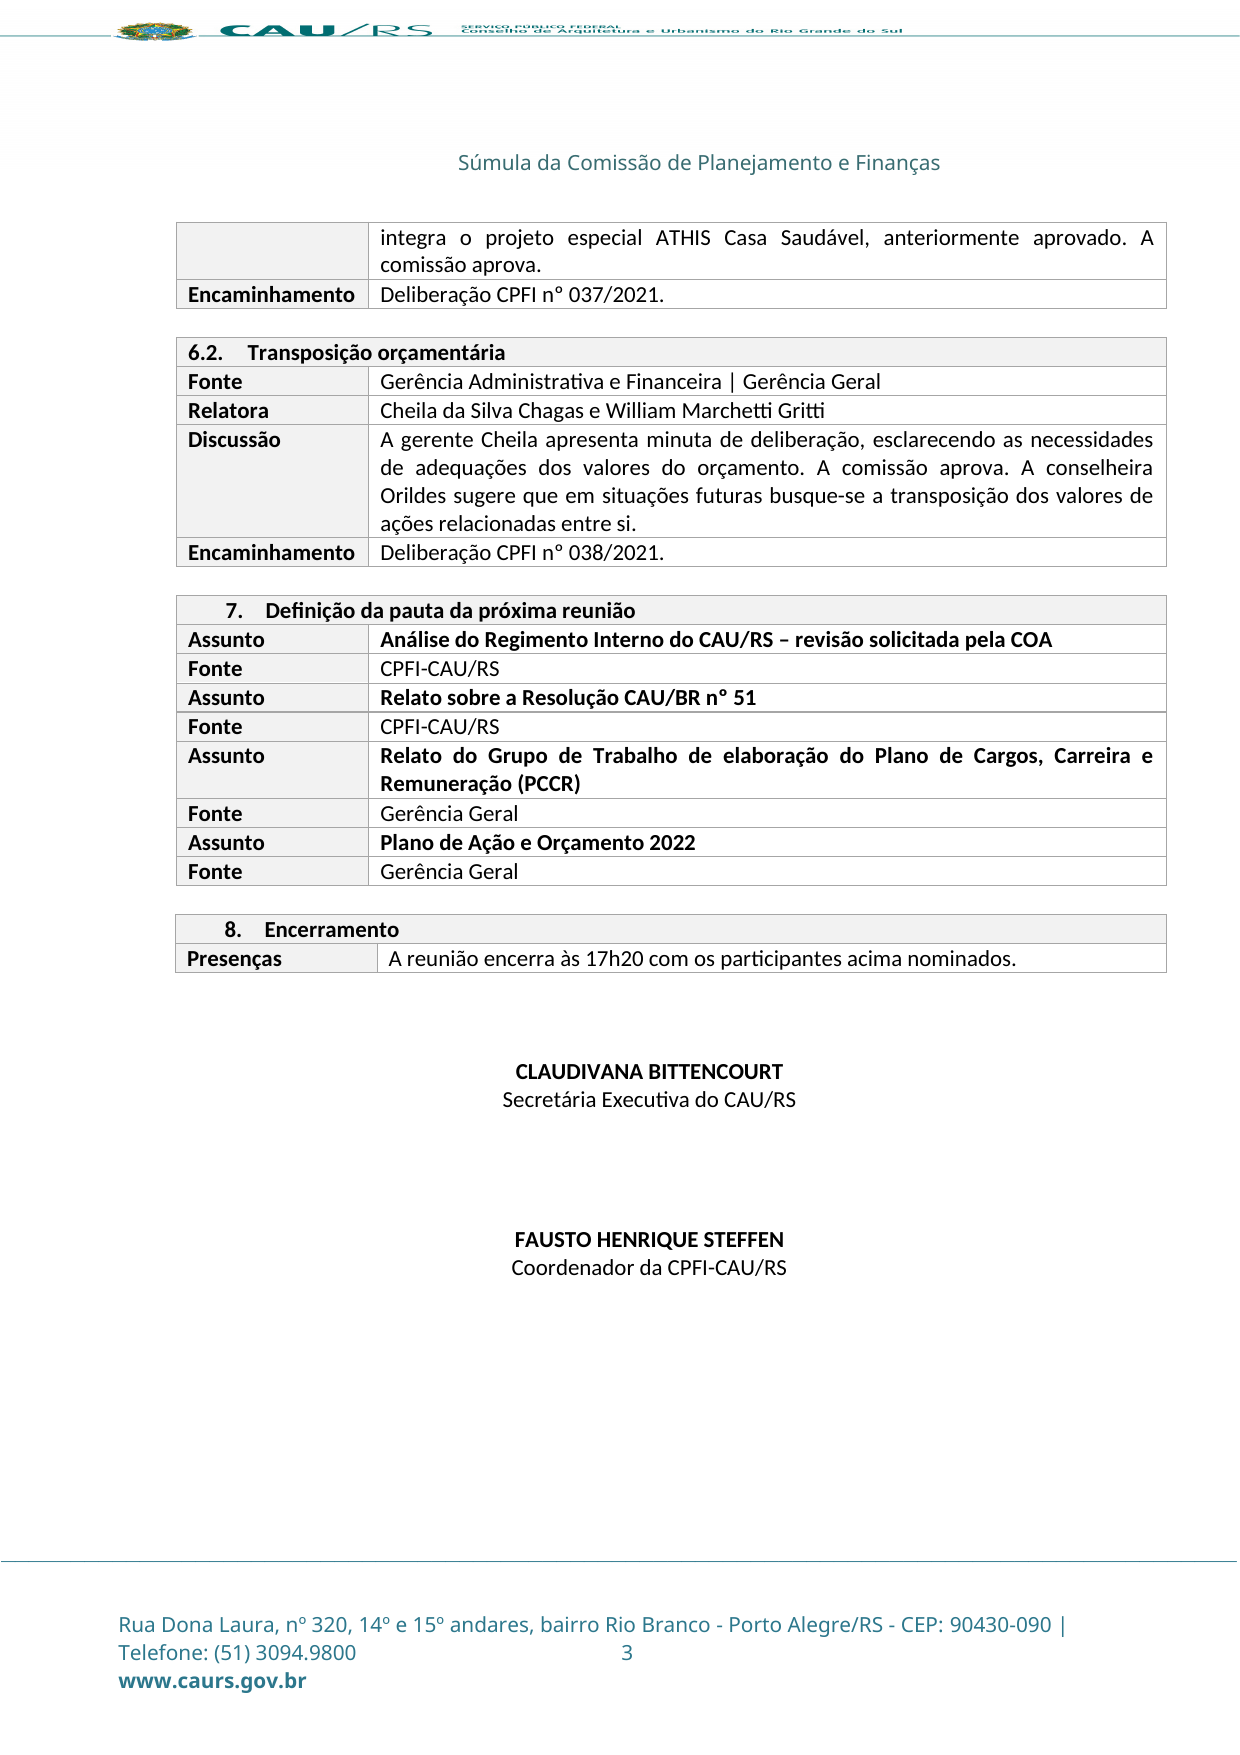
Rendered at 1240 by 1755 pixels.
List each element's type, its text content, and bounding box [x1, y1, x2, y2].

text Coordenador da CPFI-CAU/RS [177, 1253, 1121, 1281]
table_cell Relatora [177, 396, 368, 424]
table_cell Assunto [177, 742, 368, 798]
table_cell Definição da pauta da próxima reunião [177, 596, 1166, 624]
table_cell CPFI-CAU/RS [369, 654, 1166, 682]
table_cell [177, 223, 368, 279]
table_cell Gerência Geral [369, 857, 1166, 885]
table_cell Plano de Ação e Orçamento 2022 [369, 828, 1166, 856]
table_cell Análise do Regimento Interno do CAU/RS – revisão solicitada pela COA [369, 625, 1166, 653]
table_cell A reunião encerra às 17h20 com os participantes acima nominados. [378, 944, 1166, 972]
table_cell Fonte [177, 857, 368, 885]
table_cell Assunto [177, 684, 368, 711]
table_cell CPFI-CAU/RS [369, 713, 1166, 741]
table_cell Gerência Administrativa e Financeira | Gerência Geral [369, 367, 1166, 395]
text CLAUDIVANA BITTENCOURT [177, 1057, 1121, 1085]
table_cell Presenças [176, 944, 377, 972]
table_cell Relato do Grupo de Trabalho de elaboração do Plano de Cargos, Carreira e Remuneração (PCCR) [369, 742, 1166, 798]
table_header Encerramento [176, 915, 1166, 943]
table_cell Deliberação CPFI nº 038/2021. [369, 538, 1166, 566]
table_cell Encaminhamento [177, 280, 368, 308]
table_cell Fonte [177, 367, 368, 395]
text FAUSTO HENRIQUE STEFFEN [177, 1225, 1121, 1253]
table_cell Fonte [177, 713, 368, 741]
table_cell A gerente Cheila apresenta minuta de deliberação, esclarecendo as necessidades de adequações dos valores do orçamento. A comissão aprova. A conselheira Orildes sugere que em situações futuras busque-se a transposição dos valores de ações relacionadas entre si. [369, 425, 1166, 537]
table_cell Encaminhamento [177, 538, 368, 566]
table_cell Deliberação CPFI nº 037/2021. [369, 280, 1166, 308]
table_cell Fonte [177, 799, 368, 827]
table_cell Cheila da Silva Chagas e William Marchetti Gritti [369, 396, 1166, 424]
table_cell [177, 309, 1166, 337]
table_cell Relato sobre a Resolução CAU/BR nº 51 [369, 684, 1166, 711]
table_cell Fonte [177, 654, 368, 682]
table_cell Gerência Geral [369, 799, 1166, 827]
table_cell [177, 567, 1166, 595]
table_cell Transposição orçamentária [177, 338, 1166, 366]
text Secretária Executiva do CAU/RS [177, 1085, 1121, 1113]
table_cell integra o projeto especial ATHIS Casa Saudável, anteriormente aprovado. A comissão aprova. [369, 223, 1166, 279]
table_cell Assunto [177, 828, 368, 856]
table_cell Assunto [177, 625, 368, 653]
table_cell Discussão [177, 425, 368, 537]
